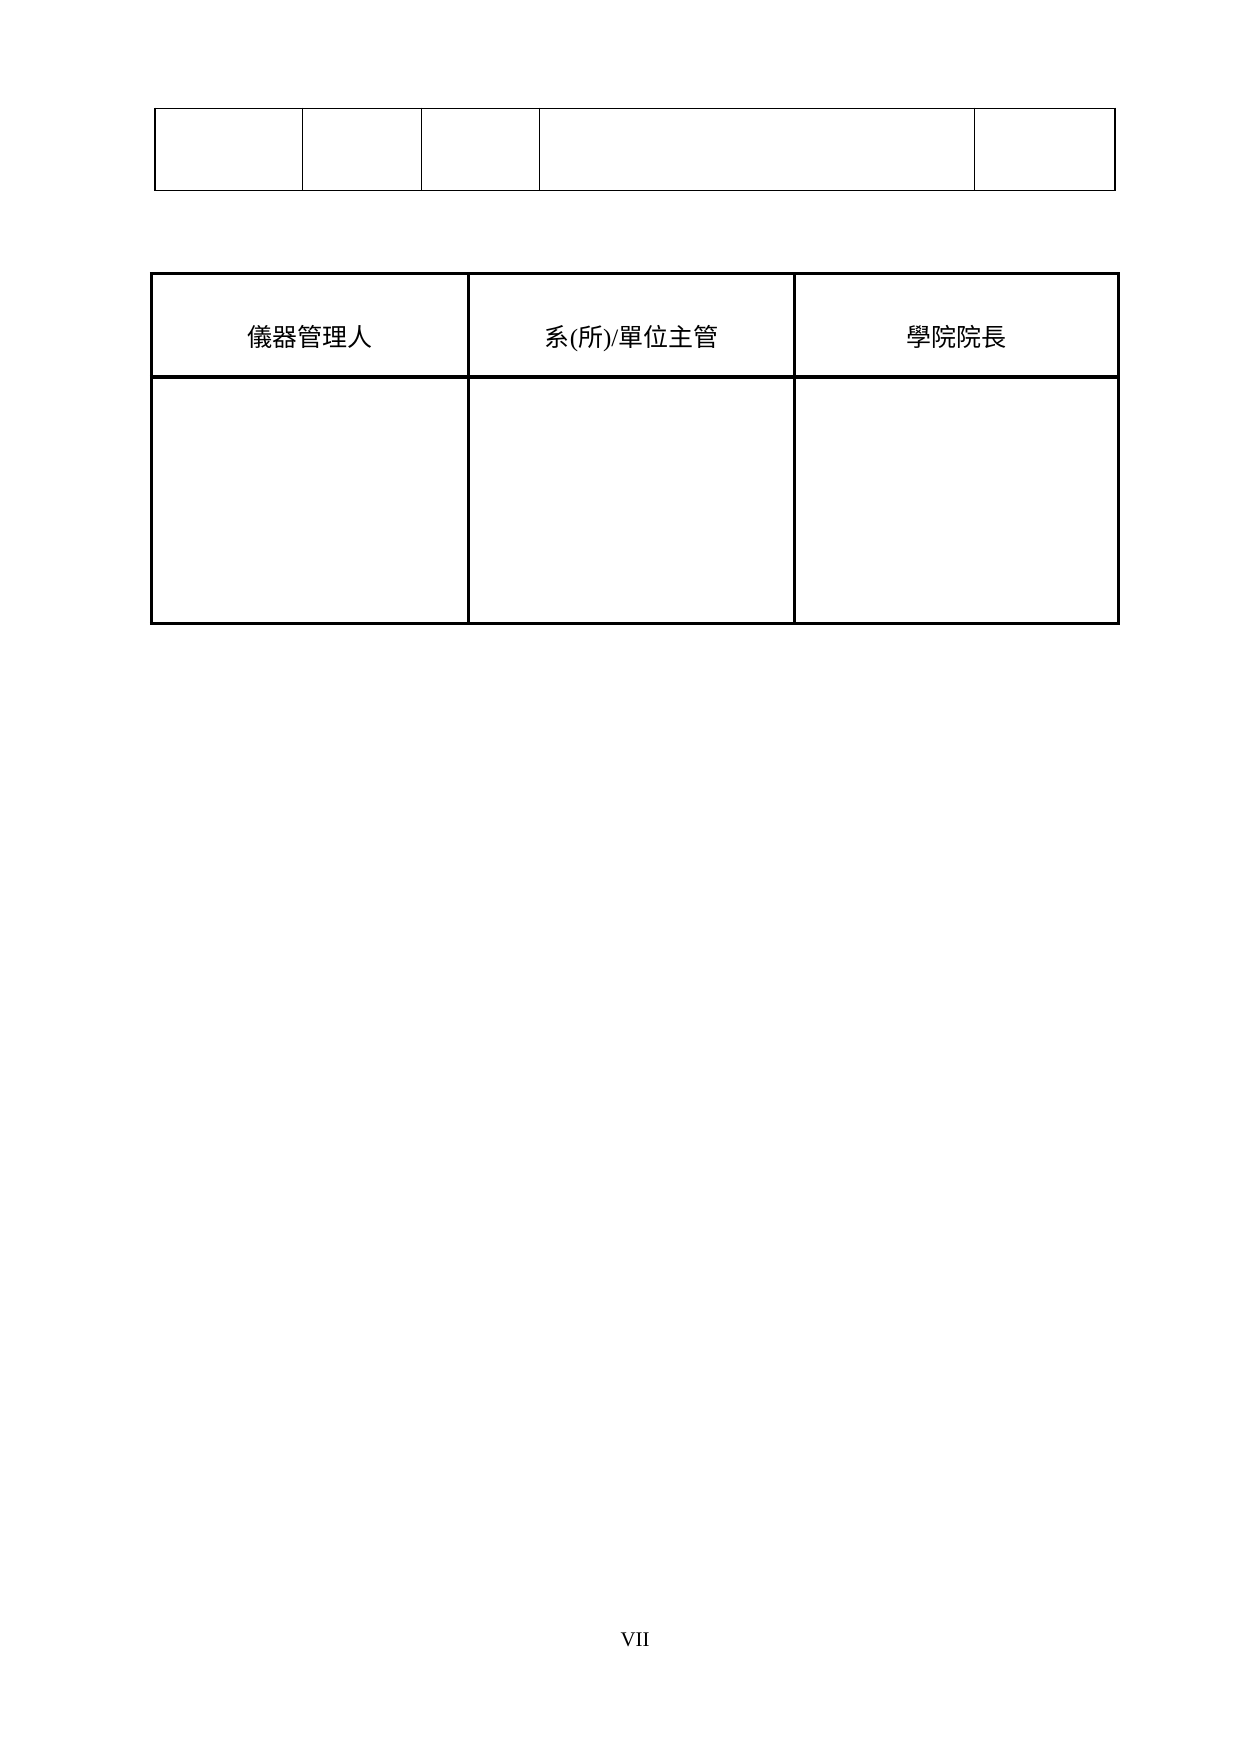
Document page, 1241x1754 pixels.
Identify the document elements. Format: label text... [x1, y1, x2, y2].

table_cell [470, 379, 793, 622]
table_header 儀器管理人 [153, 275, 467, 375]
table_cell [540, 109, 974, 190]
table_header 學院院長 [796, 275, 1117, 375]
table_cell [975, 109, 1114, 190]
table_cell [796, 379, 1117, 622]
table_header 系(所)/單位主管 [470, 275, 793, 375]
table_cell [303, 109, 421, 190]
table_cell [422, 109, 539, 190]
table_cell [153, 379, 467, 622]
table_cell [156, 109, 302, 190]
